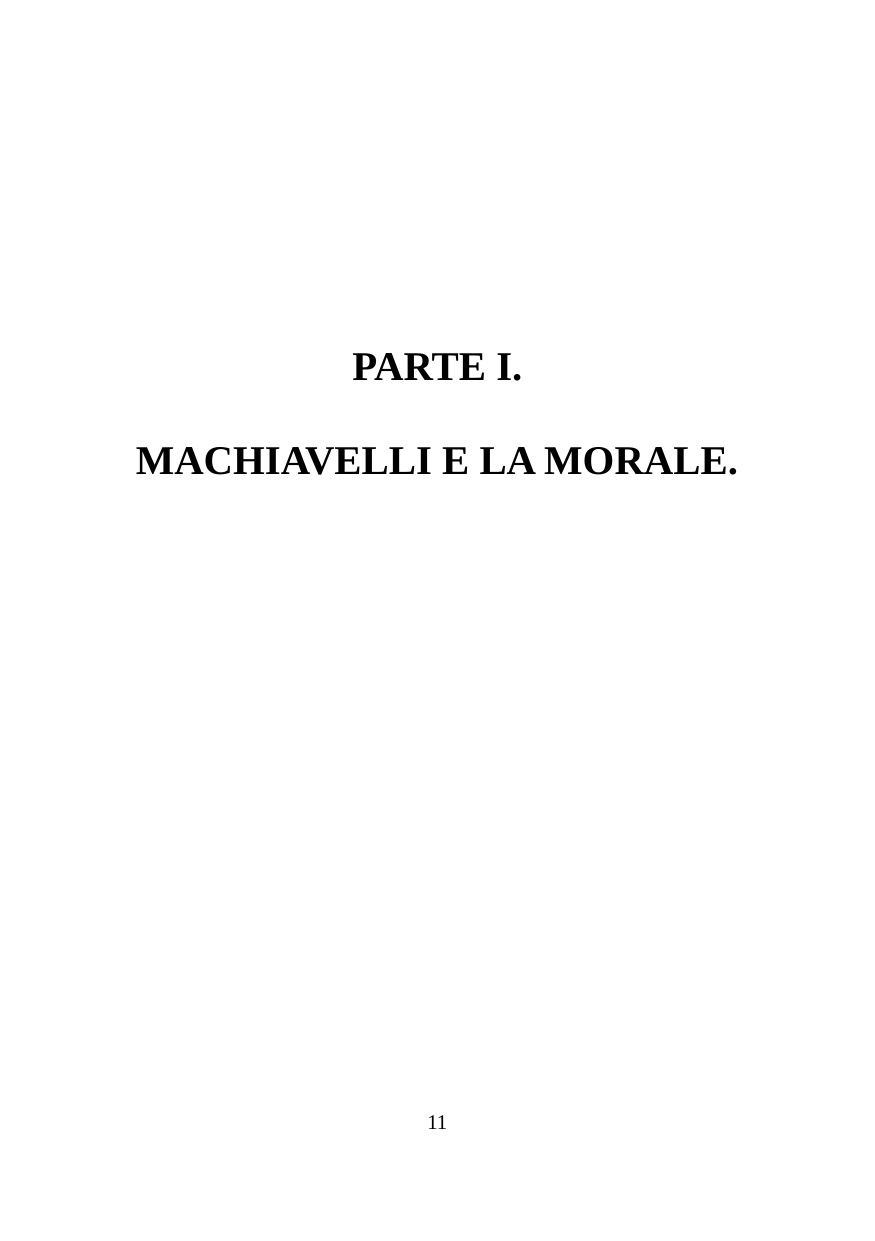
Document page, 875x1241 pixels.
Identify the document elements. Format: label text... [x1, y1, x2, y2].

subtitle PARTE I. MACHIAVELLI E LA MORALE. [106, 342, 768, 483]
